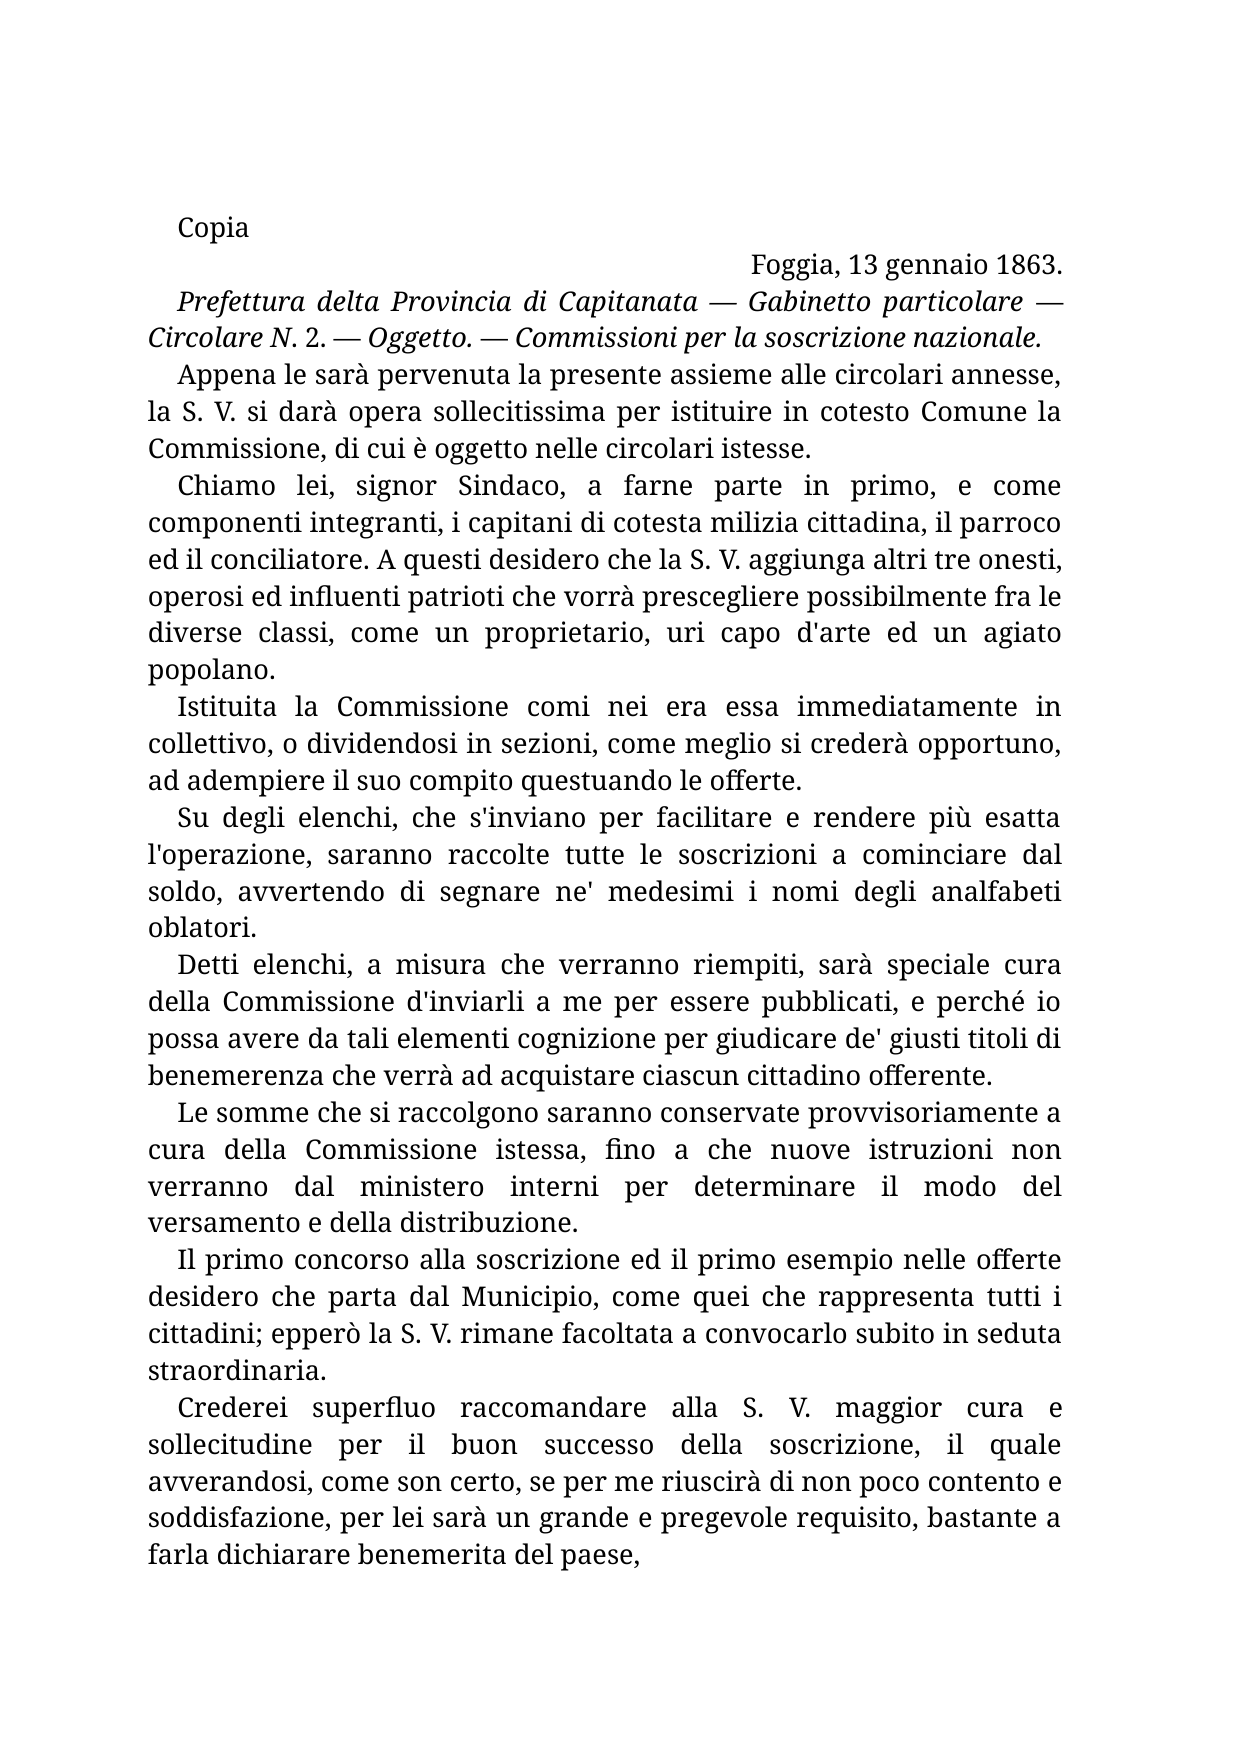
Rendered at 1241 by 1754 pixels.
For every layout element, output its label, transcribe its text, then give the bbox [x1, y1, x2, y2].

text Appena le sarà pervenuta la presente assieme alle circolari annesse, la S. V. si darà opera sollecitissima per istituire in cotesto Comune la Commissione, di cui è oggetto nelle circolari istesse. [148, 356, 1063, 466]
text Crederei superfluo raccomandare alla S. V. maggior cura e sollecitudine per il buon successo della soscrizione, il quale avverandosi, come son certo, se per me riuscirà di non poco contento e soddisfazione, per lei sarà un grande e pregevole requisito, bastante a farla dichiarare benemerita del paese, [148, 1388, 1063, 1573]
text Le somme che si raccolgono saranno conservate provvisoriamente a cura della Commissione istessa, fino a che nuove istruzioni non verranno dal ministero interni per determinare il modo del versamento e della distribuzione. [148, 1093, 1063, 1241]
text Prefettura delta Provincia di Capitanata — Gabinetto particolare — Circolare N. 2. — Oggetto. — Commissioni per la soscrizione nazionale. [148, 282, 1063, 356]
text Detti elenchi, a misura che verranno riempiti, sarà speciale cura della Commissione d'inviarli a me per essere pubblicati, e perché io possa avere da tali elementi cognizione per giudicare de' giusti titoli di benemerenza che verrà ad acquistare ciascun cittadino offerente. [148, 946, 1063, 1093]
text Copia [148, 208, 1063, 245]
text Istituita la Commissione comi nei era essa immediatamente in collettivo, o dividendosi in sezioni, come meglio si crederà opportuno, ad adempiere il suo compito questuando le offerte. [148, 688, 1063, 798]
text Il primo concorso alla soscrizione ed il primo esempio nelle offerte desidero che parta dal Municipio, come quei che rappresenta tutti i cittadini; epperò la S. V. rimane facoltata a convocarlo subito in seduta straordinaria. [148, 1241, 1063, 1388]
text Chiamo lei, signor Sindaco, a farne parte in primo, e come componenti integranti, i capitani di cotesta milizia cittadina, il parroco ed il conciliatore. A questi desidero che la S. V. aggiunga altri tre onesti, operosi ed influenti patrioti che vorrà prescegliere possibilmente fra le diverse classi, come un proprietario, uri capo d'arte ed un agiato popolano. [148, 466, 1063, 688]
text Su degli elenchi, che s'inviano per facilitare e rendere più esatta l'operazione, saranno raccolte tutte le soscrizioni a cominciare dal soldo, avvertendo di segnare ne' medesimi i nomi degli analfabeti oblatori. [148, 798, 1063, 946]
text Foggia, 13 gennaio 1863. [148, 245, 1063, 282]
